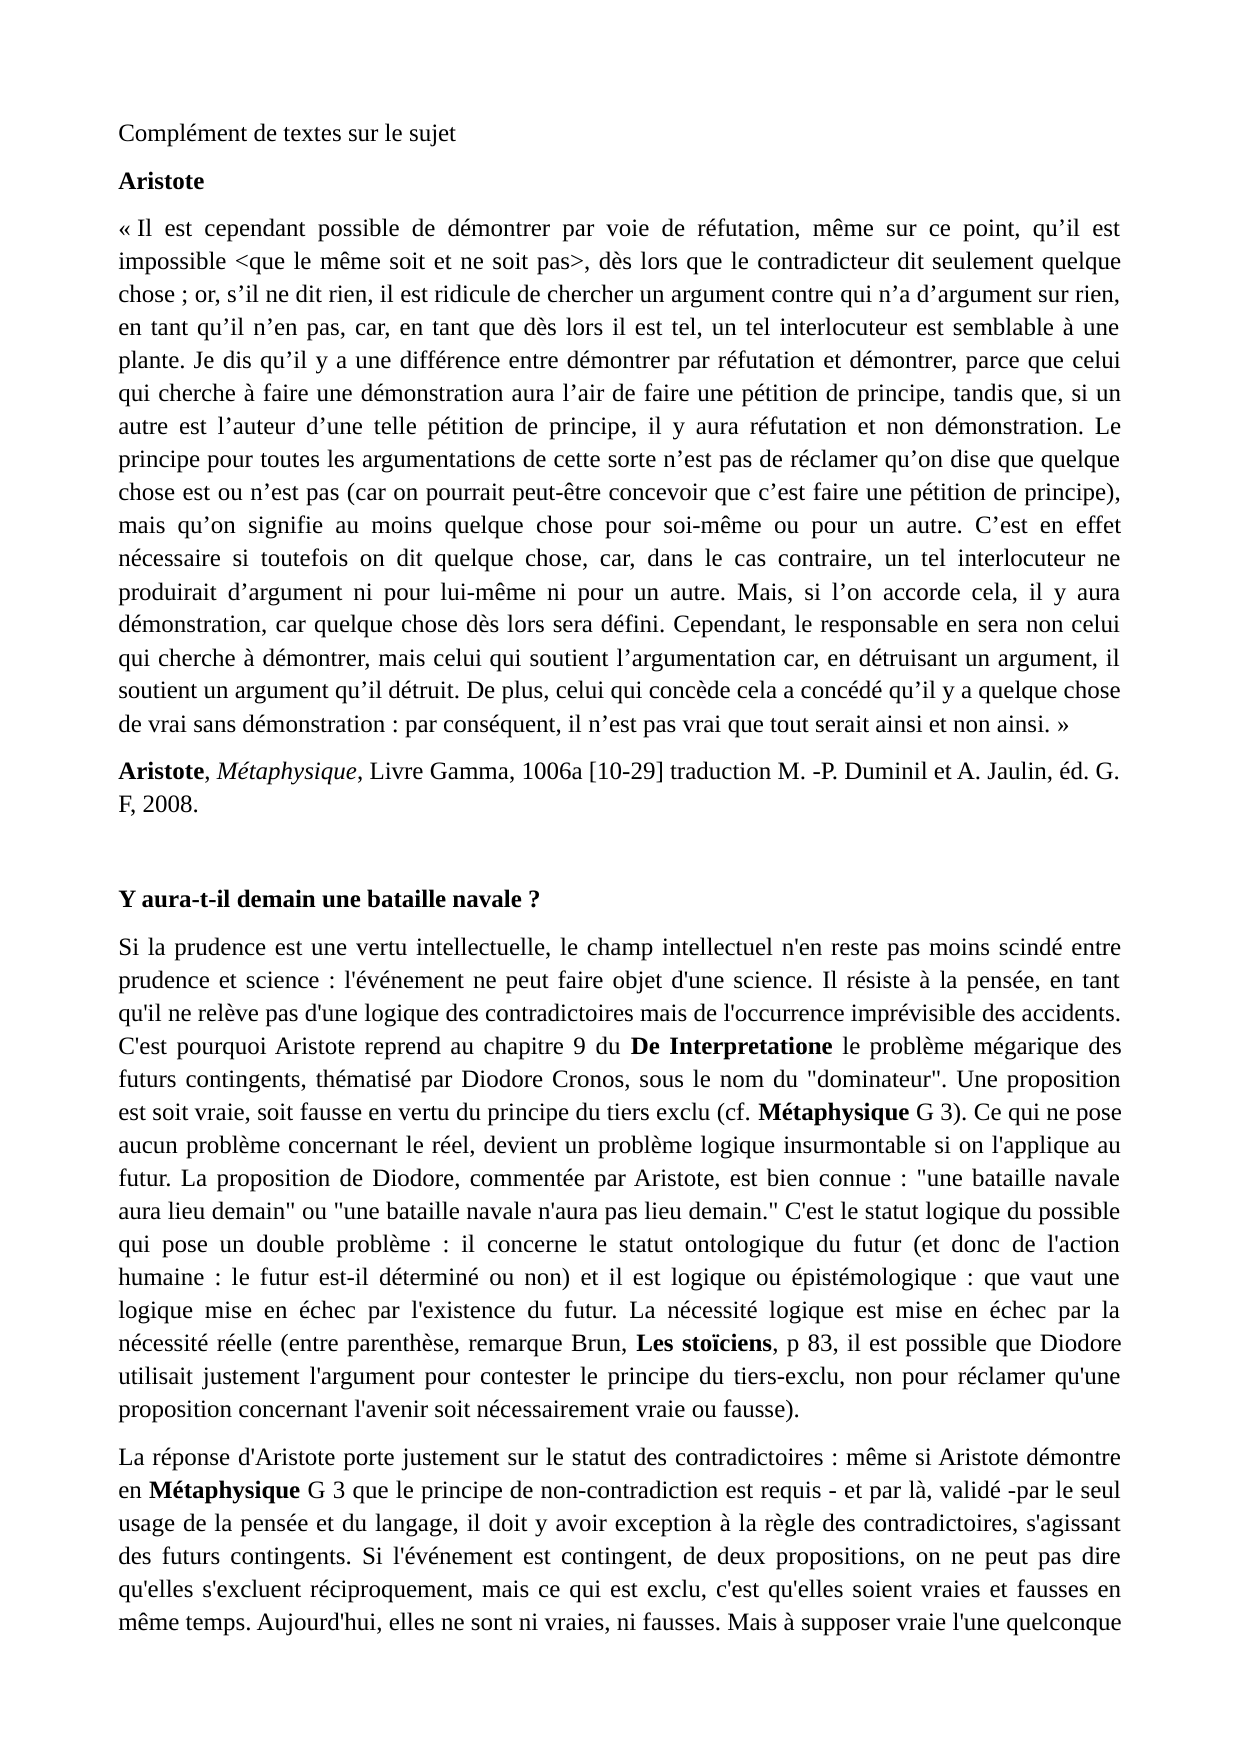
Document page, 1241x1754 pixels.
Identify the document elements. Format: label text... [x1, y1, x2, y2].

text Complément de textes sur le sujet [118, 118, 1122, 147]
text Si la prudence est une vertu intellectuelle, le champ intellectuel n'en reste pas moins scindé entre prudence et science : l'événement ne peut faire objet d'une science. Il résiste à la pensée, en tant qu'il ne relève pas d'une logique des contradictoires mais de l'occurrence imprévisible des accidents. C'est pourquoi Aristote reprend au chapitre 9 du De Interpretatione le problème mégarique des futurs contingents, thématisé par Diodore Cronos, sous le nom du "dominateur". Une proposition est soit vraie, soit fausse en vertu du principe du tiers exclu (cf. Métaphysique G 3). Ce qui ne pose aucun problème concernant le réel, devient un problème logique insurmontable si on l'applique au futur. La proposition de Diodore, commentée par Aristote, est bien connue : "une bataille navale aura lieu demain" ou "une bataille navale n'aura pas lieu demain." C'est le statut logique du possible qui pose un double problème : il concerne le statut ontologique du futur (et donc de l'action humaine : le futur est-il déterminé ou non) et il est logique ou épistémologique : que vaut une logique mise en échec par l'existence du futur. La nécessité logique est mise en échec par la nécessité réelle (entre parenthèse, remarque Brun, Les stoïciens, p 83, il est possible que Diodore utilisait justement l'argument pour contester le principe du tiers-exclu, non pour réclamer qu'une proposition concernant l'avenir soit nécessairement vraie ou fausse). [118, 932, 1122, 1423]
text Aristote [118, 166, 1122, 194]
text Y aura-t-il demain une bataille navale ? [118, 884, 1122, 913]
text La réponse d'Aristote porte justement sur le statut des contradictoires : même si Aristote démontre en Métaphysique G 3 que le principe de non-contradiction est requis - et par là, validé -par le seul usage de la pensée et du langage, il doit y avoir exception à la règle des contradictoires, s'agissant des futurs contingents. Si l'événement est contingent, de deux propositions, on ne peut pas dire qu'elles s'excluent réciproquement, mais ce qui est exclu, c'est qu'elles soient vraies et fausses en même temps. Aujourd'hui, elles ne sont ni vraies, ni fausses. Mais à supposer vraie l'une quelconque [118, 1442, 1122, 1636]
text « Il est cependant possible de démontrer par voie de réfutation, même sur ce point, qu’il est impossible <que le même soit et ne soit pas>, dès lors que le contradicteur dit seulement quelque chose ; or, s’il ne dit rien, il est ridicule de chercher un argument contre qui n’a d’argument sur rien, en tant qu’il n’en pas, car, en tant que dès lors il est tel, un tel interlocuteur est semblable à une plante. Je dis qu’il y a une différence entre démontrer par réfutation et démontrer, parce que celui qui cherche à faire une démonstration aura l’air de faire une pétition de principe, tandis que, si un autre est l’auteur d’une telle pétition de principe, il y aura réfutation et non démonstration. Le principe pour toutes les argumentations de cette sorte n’est pas de réclamer qu’on dise que quelque chose est ou n’est pas (car on pourrait peut-être concevoir que c’est faire une pétition de principe), mais qu’on signifie au moins quelque chose pour soi-même ou pour un autre. C’est en effet nécessaire si toutefois on dit quelque chose, car, dans le cas contraire, un tel interlocuteur ne produirait d’argument ni pour lui-même ni pour un autre. Mais, si l’on accorde cela, il y aura démonstration, car quelque chose dès lors sera défini. Cependant, le responsable en sera non celui qui cherche à démontrer, mais celui qui soutient l’argumentation car, en détruisant un argument, il soutient un argument qu’il détruit. De plus, celui qui concède cela a concédé qu’il y a quelque chose de vrai sans démonstration : par conséquent, il n’est pas vrai que tout serait ainsi et non ainsi. » [118, 213, 1122, 737]
text Aristote, Métaphysique, Livre Gamma, 1006a [10-29] traduction M. -P. Duminil et A. Jaulin, éd. G. F, 2008. [118, 756, 1122, 818]
